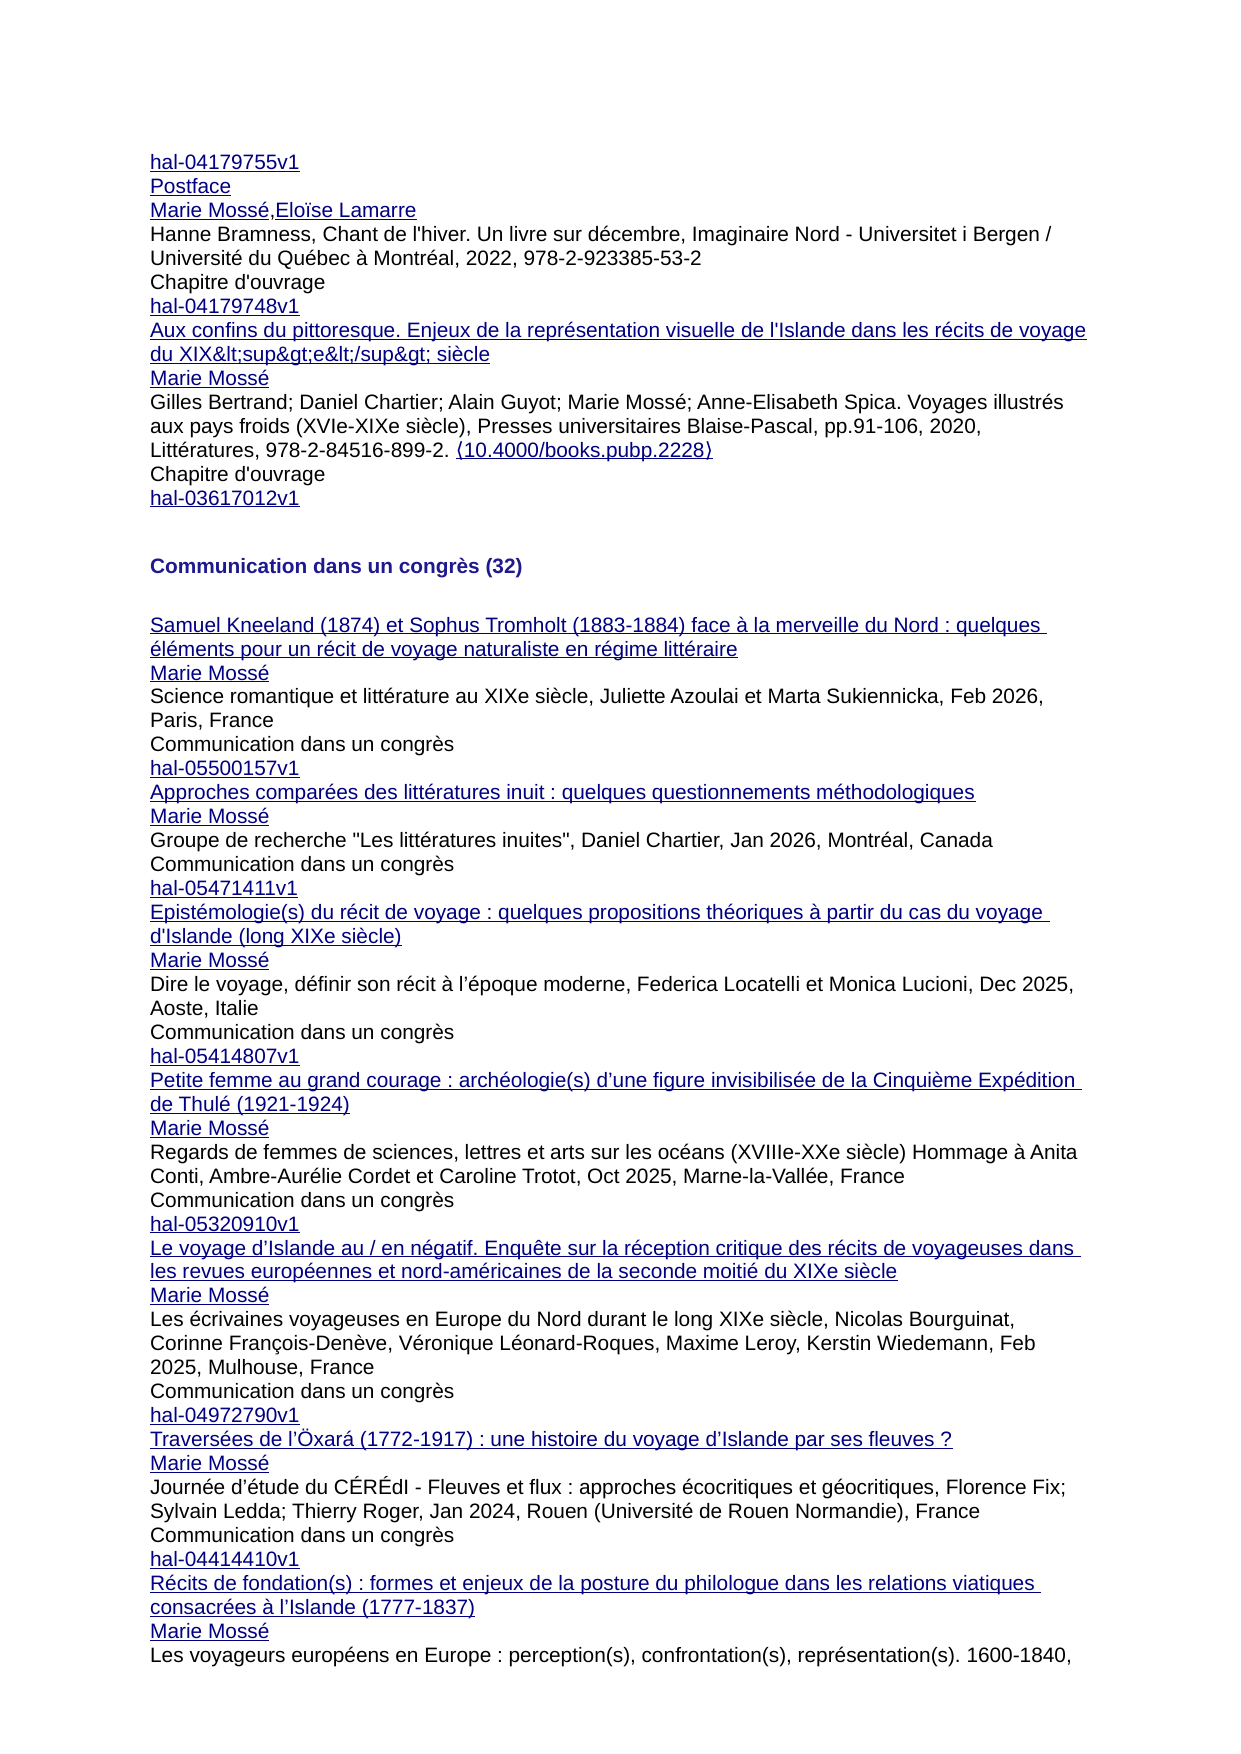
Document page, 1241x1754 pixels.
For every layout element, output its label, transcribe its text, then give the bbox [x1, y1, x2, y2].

table_cell Le voyage d’Islande au / en négatif. Enquête sur la réception critique des récits de voyageuses dans les revues européennes et nord-américaines de la seconde moitié du XIXe siècle Marie Mossé Les écrivaines voyageuses en Europe du Nord durant le long XIXe siècle, Nicolas Bourguinat, Corinne François-Denève, Véronique Léonard-Roques, Maxime Leroy, Kerstin Wiedemann, Feb 2025, Mulhouse, France Communication dans un congrès hal-04972790v1 [150, 1235, 1090, 1427]
table_cell Récits de fondation(s) : formes et enjeux de la posture du philologue dans les relations viatiques consacrées à l’Islande (1777-1837) Marie Mossé Les voyageurs européens en Europe : perception(s), confrontation(s), représentation(s). 1600-1840, [150, 1571, 1090, 1667]
table_cell Aux confins du pittoresque. Enjeux de la représentation visuelle de l'Islande dans les récits de voyage du XIX&lt;sup&gt;e&lt;/sup&gt; siècle Marie Mossé Gilles Bertrand; Daniel Chartier; Alain Guyot; Marie Mossé; Anne-Elisabeth Spica. Voyages illustrés aux pays froids (XVIe-XIXe siècle), Presses universitaires Blaise-Pascal, pp.91-106, 2020, Littératures, 978-2-84516-899-2. ⟨10.4000/books.pubp.2228⟩ Chapitre d'ouvrage hal-03617012v1 [150, 318, 1090, 509]
table_cell Postface Marie Mossé,Eloïse Lamarre Hanne Bramness, Chant de l'hiver. Un livre sur décembre, Imaginaire Nord - Universitet i Bergen / Université du Québec à Montréal, 2022, 978-2-923385-53-2 Chapitre d'ouvrage hal-04179748v1 [150, 174, 1090, 318]
table_header Samuel Kneeland (1874) et Sophus Tromholt (1883-1884) face à la merveille du Nord : quelques éléments pour un récit de voyage naturaliste en régime littéraire Marie Mossé Science romantique et littérature au XIXe siècle, Juliette Azoulai et Marta Sukiennicka, Feb 2026, Paris, France Communication dans un congrès hal-05500157v1 [150, 613, 1090, 780]
table_cell Traversées de l’Öxará (1772-1917) : une histoire du voyage d’Islande par ses fleuves ? Marie Mossé Journée d’étude du CÉRÉdI - Fleuves et flux : approches écocritiques et géocritiques, Florence Fix; Sylvain Ledda; Thierry Roger, Jan 2024, Rouen (Université de Rouen Normandie), France Communication dans un congrès hal-04414410v1 [150, 1427, 1090, 1571]
table_cell Epistémologie(s) du récit de voyage : quelques propositions théoriques à partir du cas du voyage d'Islande (long XIXe siècle) Marie Mossé Dire le voyage, définir son récit à l’époque moderne, Federica Locatelli et Monica Lucioni, Dec 2025, Aoste, Italie Communication dans un congrès hal-05414807v1 [150, 900, 1090, 1068]
table_cell Approches comparées des littératures inuit : quelques questionnements méthodologiques Marie Mossé Groupe de recherche "Les littératures inuites", Daniel Chartier, Jan 2026, Montréal, Canada Communication dans un congrès hal-05471411v1 [150, 780, 1090, 900]
table_cell Petite femme au grand courage : archéologie(s) d’une figure invisibilisée de la Cinquième Expédition de Thulé (1921-1924) Marie Mossé Regards de femmes de sciences, lettres et arts sur les océans (XVIIIe-XXe siècle) Hommage à Anita Conti, Ambre-Aurélie Cordet et Caroline Trotot, Oct 2025, Marne-la-Vallée, France Communication dans un congrès hal-05320910v1 [150, 1068, 1090, 1235]
subtitle Communication dans un congrès (32) [150, 554, 1090, 578]
table_cell hal-04179755v1 [150, 150, 1090, 174]
